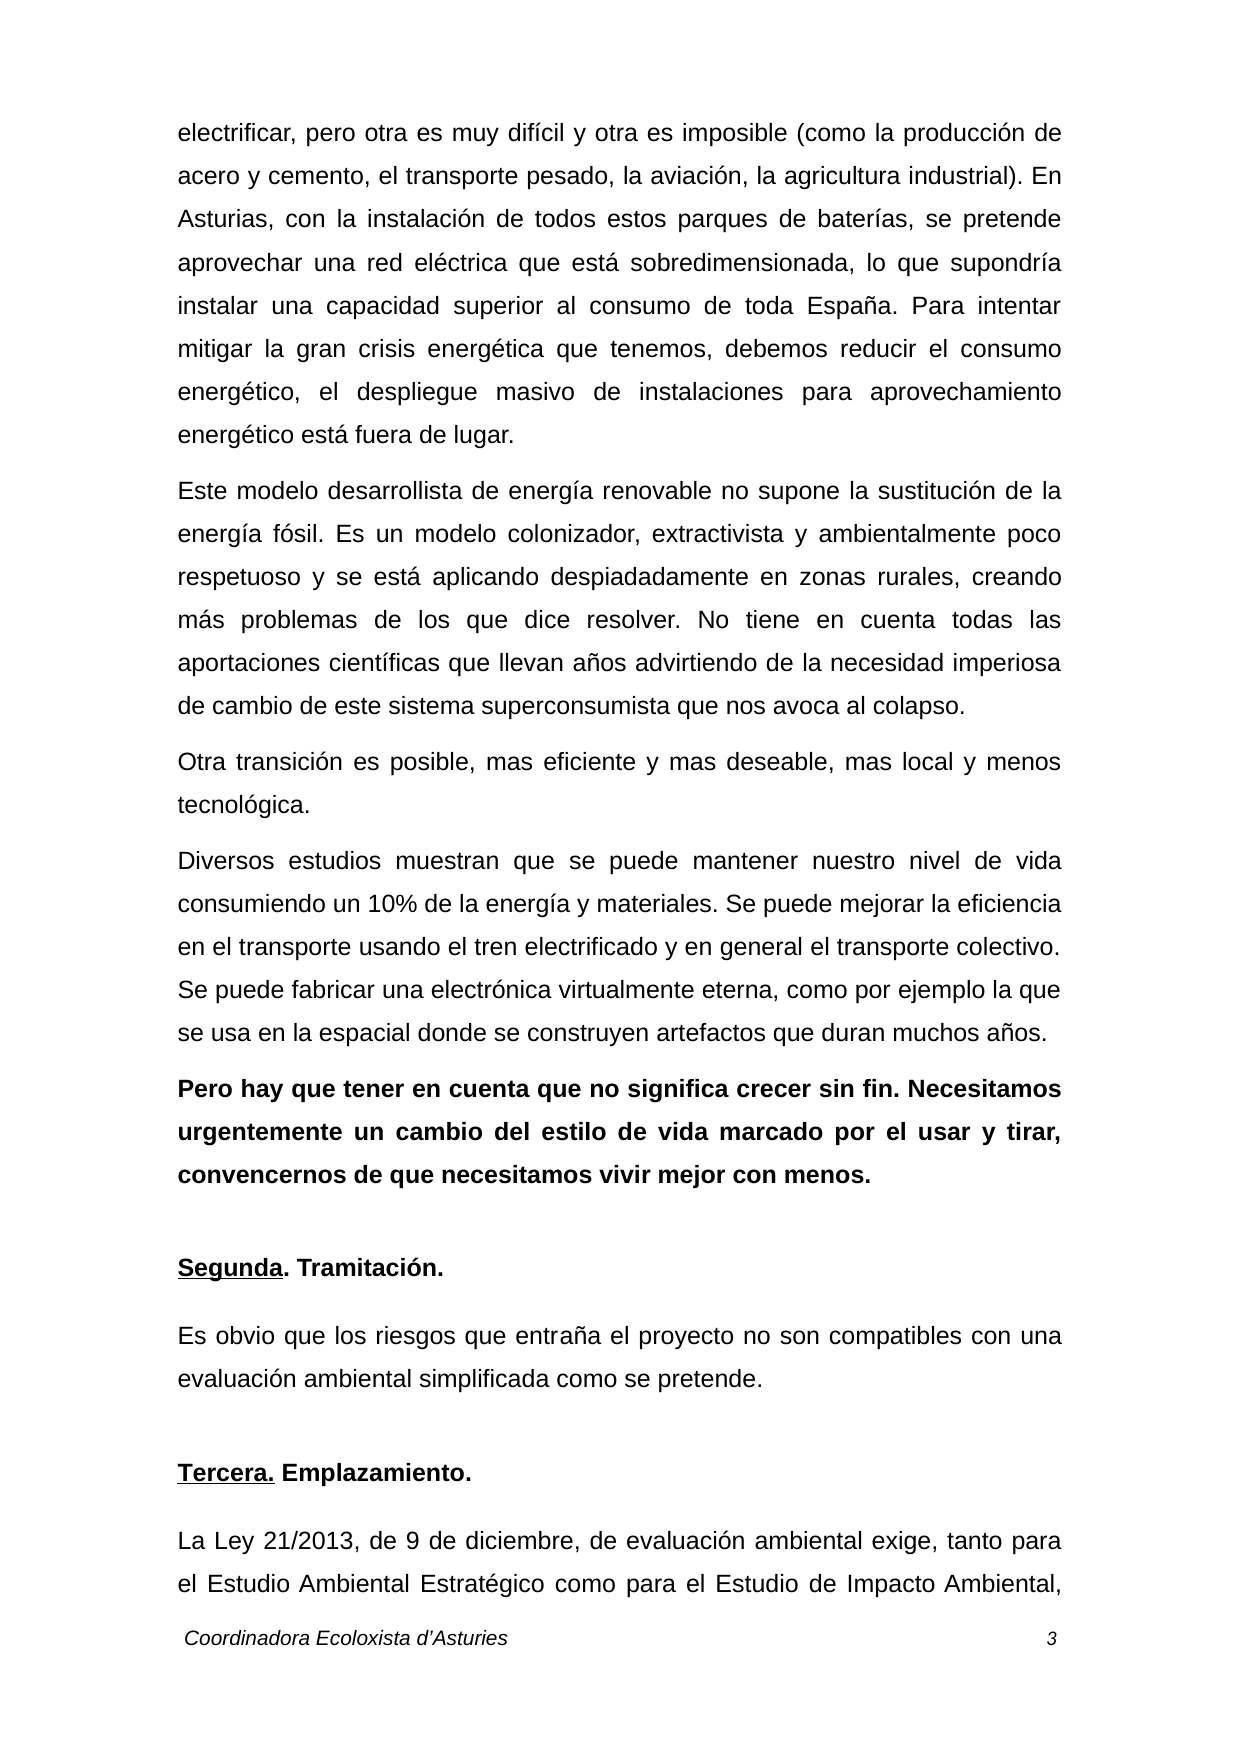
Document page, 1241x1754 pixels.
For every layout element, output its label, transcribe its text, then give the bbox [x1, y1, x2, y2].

text Pero hay que tener en cuenta que no significa crecer sin fin. Necesitamos urgentemente un cambio del estilo de vida marcado por el usar y tirar, convencernos de que necesitamos vivir mejor con menos. [177, 1074, 1063, 1189]
text Es obvio que los riesgos que entraña el proyecto no son compatibles con una evaluación ambiental simplificada como se pretende. [177, 1321, 1063, 1393]
text Este modelo desarrollista de energía renovable no supone la sustitución de la energía fósil. Es un modelo colonizador, extractivista y ambientalmente poco respetuoso y se está aplicando despiadadamente en zonas rurales, creando más problemas de los que dice resolver. No tiene en cuenta todas las aportaciones científicas que llevan años advirtiendo de la necesidad imperiosa de cambio de este sistema superconsumista que nos avoca al colapso. [177, 476, 1063, 720]
text Diversos estudios muestran que se puede mantener nuestro nivel de vida consumiendo un 10% de la energía y materiales. Se puede mejorar la eficiencia en el transporte usando el tren electrificado y en general el transporte colectivo. Se puede fabricar una electrónica virtualmente eterna, como por ejemplo la que se usa en la espacial donde se construyen artefactos que duran muchos años. [177, 846, 1063, 1047]
text Otra transición es posible, mas eficiente y mas deseable, mas local y menos tecnológica. [177, 747, 1063, 819]
text electrificar, pero otra es muy difícil y otra es imposible (como la producción de acero y cemento, el transporte pesado, la aviación, la agricultura industrial). En Asturias, con la instalación de todos estos parques de baterías, se pretende aprovechar una red eléctrica que está sobredimensionada, lo que supondría instalar una capacidad superior al consumo de toda España. Para intentar mitigar la gran crisis energética que tenemos, debemos reducir el consumo energético, el despliegue masivo de instalaciones para aprovechamiento energético está fuera de lugar. [177, 118, 1063, 449]
text La Ley 21/2013, de 9 de diciembre, de evaluación ambiental exige, tanto para el Estudio Ambiental Estratégico como para el Estudio de Impacto Ambiental, [177, 1526, 1063, 1597]
text Segunda. Tramitación. [177, 1253, 1063, 1282]
text Tercera. Emplazamiento. [177, 1457, 1063, 1486]
